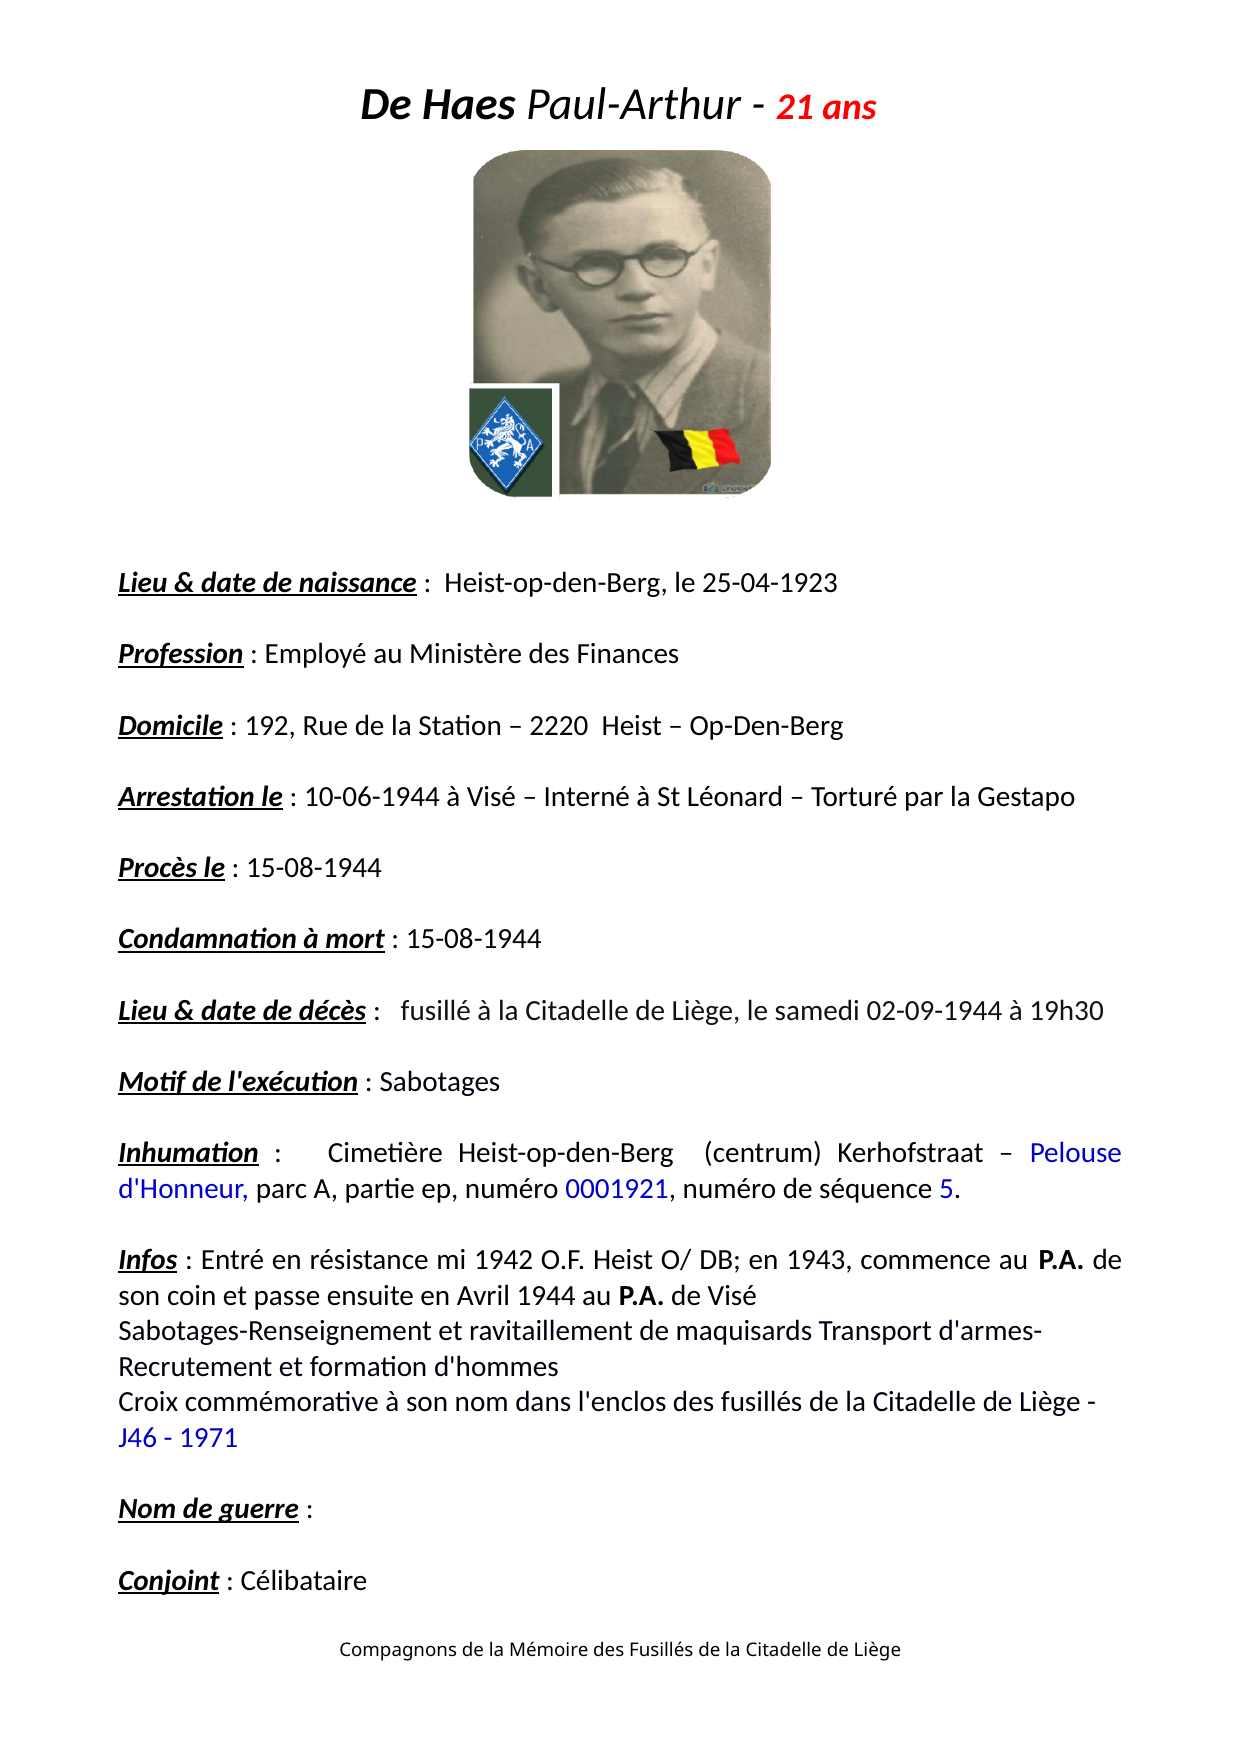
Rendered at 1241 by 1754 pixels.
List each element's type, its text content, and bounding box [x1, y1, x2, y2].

text Sabotages-Renseignement et ravitaillement de maquisards Transport d'armes-Recrutement et formation d'hommes Croix commémorative à son nom dans l'enclos des fusillés de la Citadelle de Liège - J46 - 1971 [118, 1312, 1122, 1455]
text Arrestation le : 10-06-1944 à Visé – Interné à St Léonard – Torturé par la Gestapo [118, 778, 1122, 813]
text Lieu & date de décès : fusillé à la Citadelle de Liège, le samedi 02-09-1944 à 19h30 [118, 992, 1122, 1027]
text Infos : Entré en résistance mi 1942 O.F. Heist O/ DB; en 1943, commence au P.A. de son coin et passe ensuite en Avril 1944 au P.A. de Visé [118, 1241, 1122, 1312]
text Procès le : 15-08-1944 [118, 849, 1122, 885]
text Lieu & date de naissance : Heist-op-den-Berg, le 25-04-1923 [118, 564, 1122, 600]
text Condamnation à mort : 15-08-1944 [118, 920, 1122, 956]
text Motif de l'exécution : Sabotages [118, 1063, 1122, 1098]
text Conjoint : Célibataire [118, 1562, 1122, 1597]
text De Haes Paul-Arthur - 21 ans [118, 75, 1122, 131]
text Nom de guerre : [118, 1490, 1122, 1526]
text Domicile : 192, Rue de la Station – 2220 Heist – Op-Den-Berg [118, 707, 1122, 742]
text Profession : Employé au Ministère des Finances [118, 635, 1122, 671]
text Inhumation : Cimetière Heist-op-den-Berg (centrum) Kerhofstraat – Pelouse d'Honneur, parc A, partie ep, numéro 0001921, numéro de séquence 5. [118, 1134, 1122, 1205]
